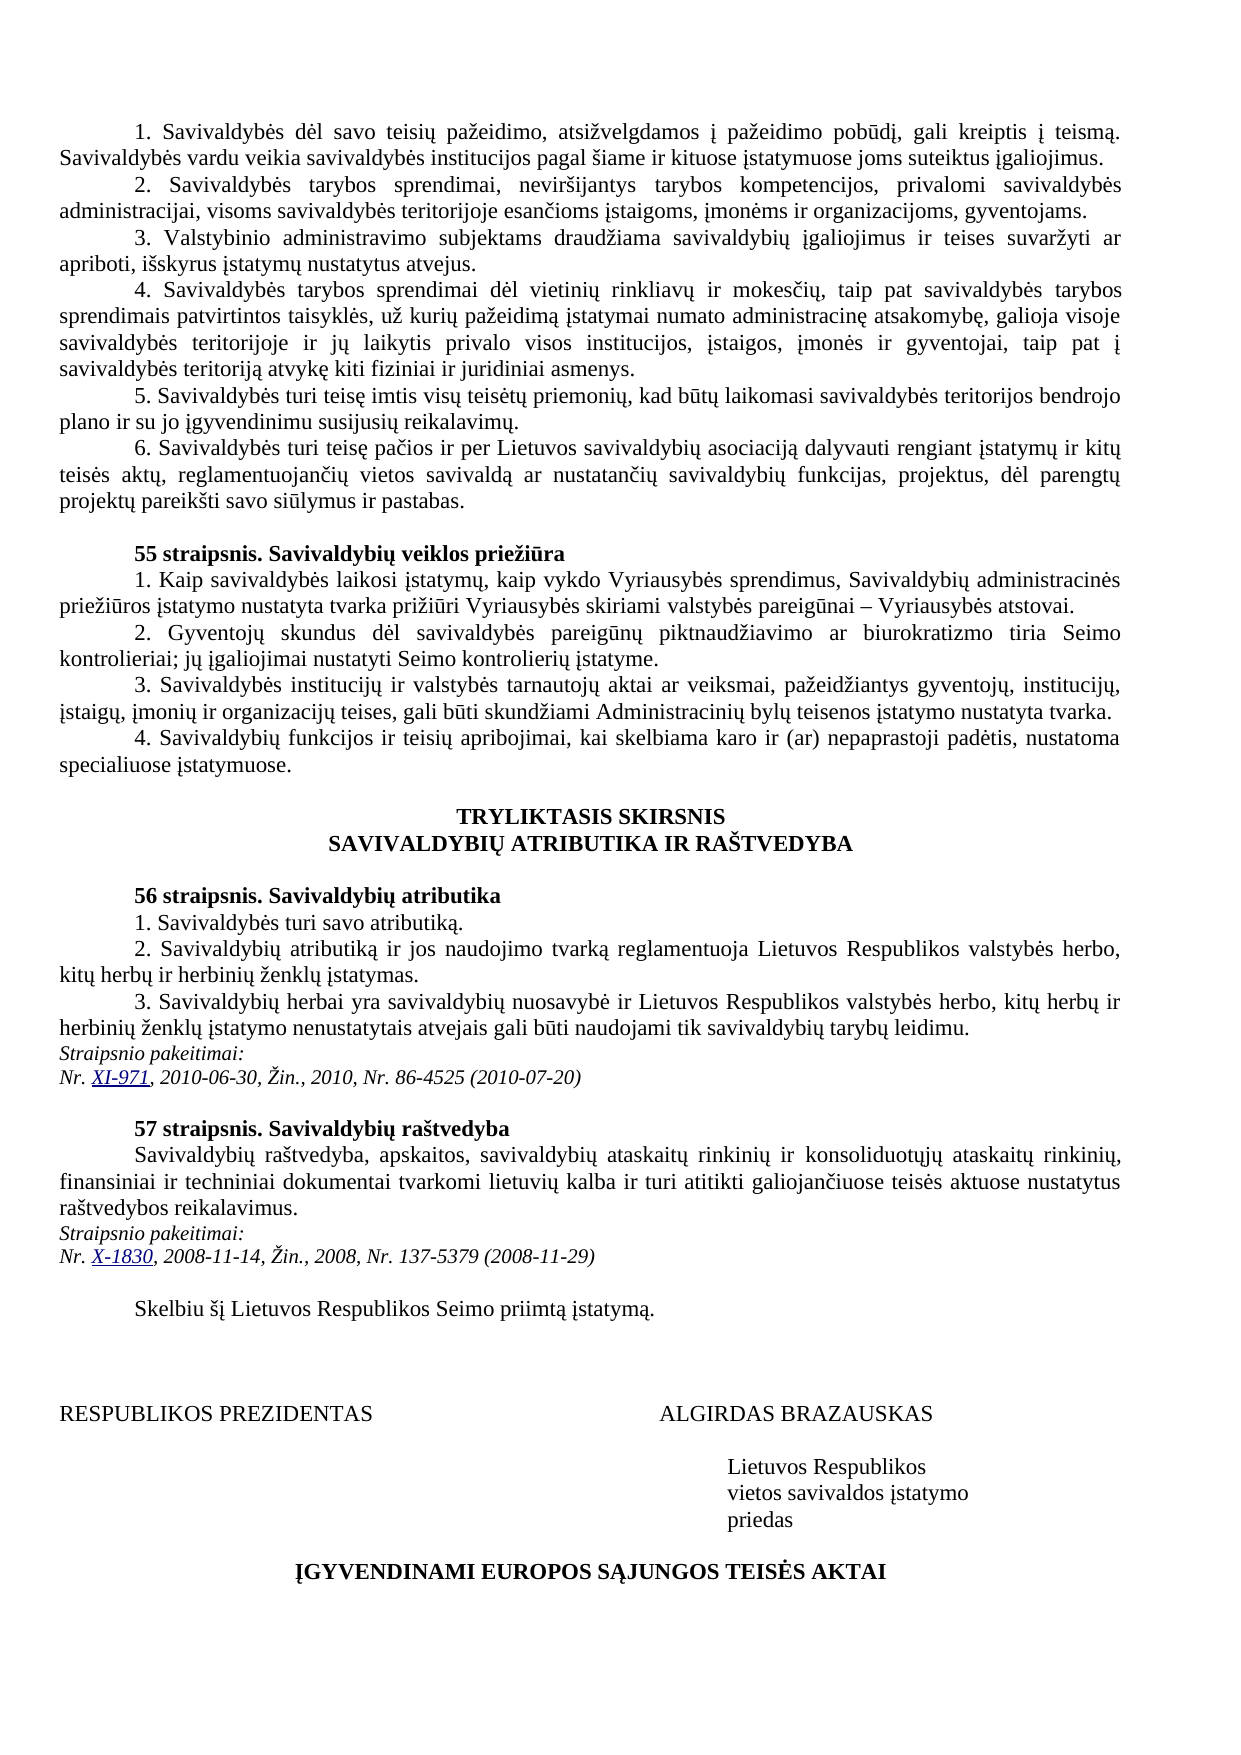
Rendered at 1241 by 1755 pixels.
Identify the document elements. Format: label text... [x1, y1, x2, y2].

text 3. Valstybinio administravimo subjektams draudžiama savivaldybių įgaliojimus ir teises suvaržyti ar apriboti, išskyrus įstatymų nustatytus atvejus. [59, 223, 1122, 276]
text Nr. X-1830, 2008-11-14, Žin., 2008, Nr. 137-5379 (2008-11-29) [59, 1244, 1122, 1268]
text 4. Savivaldybių funkcijos ir teisių apribojimai, kai skelbiama karo ir (ar) nepaprastoji padėtis, nustatoma specialiuose įstatymuose. [59, 724, 1122, 777]
text priedas [59, 1506, 1122, 1532]
text 6. Savivaldybės turi teisę pačios ir per Lietuvos savivaldybių asociaciją dalyvauti rengiant įstatymų ir kitų teisės aktų, reglamentuojančių vietos savivaldą ar nustatančių savivaldybių funkcijas, projektus, dėl parengtų projektų pareikšti savo siūlymus ir pastabas. [59, 434, 1122, 513]
text 5. Savivaldybės turi teisę imtis visų teisėtų priemonių, kad būtų laikomasi savivaldybės teritorijos bendrojo plano ir su jo įgyvendinimu susijusių reikalavimų. [59, 382, 1122, 434]
text Straipsnio pakeitimai: [59, 1220, 1122, 1244]
text 1. Savivaldybės turi savo atributiką. [59, 909, 1122, 935]
text 3. Savivaldybių herbai yra savivaldybių nuosavybė ir Lietuvos Respublikos valstybės herbo, kitų herbų ir herbinių ženklų įstatymo nenustatytais atvejais gali būti naudojami tik savivaldybių tarybų leidimu. [59, 988, 1122, 1041]
text Skelbiu šį Lietuvos Respublikos Seimo priimtą įstatymą. [59, 1295, 1122, 1321]
text Savivaldybių raštvedyba, apskaitos, savivaldybių ataskaitų rinkinių ir konsoliduotųjų ataskaitų rinkinių, finansiniai ir techniniai dokumentai tvarkomi lietuvių kalba ir turi atitikti galiojančiuose teisės aktuose nustatytus raštvedybos reikalavimus. [59, 1141, 1122, 1220]
text 2. Savivaldybės tarybos sprendimai, neviršijantys tarybos kompetencijos, privalomi savivaldybės administracijai, visoms savivaldybės teritorijoje esančioms įstaigoms, įmonėms ir organizacijoms, gyventojams. [59, 171, 1122, 223]
text RESPUBLIKOS PREZIDENTAS ALGIRDAS BRAZAUSKAS [59, 1400, 1122, 1427]
text 55 straipsnis. Savivaldybių veiklos priežiūra [59, 540, 1122, 566]
text 4. Savivaldybės tarybos sprendimai dėl vietinių rinkliavų ir mokesčių, taip pat savivaldybės tarybos sprendimais patvirtintos taisyklės, už kurių pažeidimą įstatymai numato administracinę atsakomybę, galioja visoje savivaldybės teritorijoje ir jų laikytis privalo visos institucijos, įstaigos, įmonės ir gyventojai, taip pat į savivaldybės teritoriją atvykę kiti fiziniai ir juridiniai asmenys. [59, 276, 1122, 382]
text SAVIVALDYBIŲ ATRIBUTIKA IR RAŠTVEDYBA [59, 830, 1122, 856]
text Straipsnio pakeitimai: [59, 1041, 1122, 1064]
text 1. Kaip savivaldybės laikosi įstatymų, kaip vykdo Vyriausybės sprendimus, Savivaldybių administracinės priežiūros įstatymo nustatyta tvarka prižiūri Vyriausybės skiriami valstybės pareigūnai – Vyriausybės atstovai. [59, 566, 1122, 619]
text 56 straipsnis. Savivaldybių atributika [59, 882, 1122, 909]
text ĮGYVENDINAMI EUROPOS SĄJUNGOS TEISĖS AKTAI [59, 1558, 1122, 1585]
subtitle TRYLIKTASIS SKIRSNIS [59, 803, 1122, 830]
text Lietuvos Respublikos [59, 1453, 1122, 1479]
text 2. Gyventojų skundus dėl savivaldybės pareigūnų piktnaudžiavimo ar biurokratizmo tiria Seimo kontrolieriai; jų įgaliojimai nustatyti Seimo kontrolierių įstatyme. [59, 619, 1122, 672]
text 1. Savivaldybės dėl savo teisių pažeidimo, atsižvelgdamos į pažeidimo pobūdį, gali kreiptis į teismą. Savivaldybės vardu veikia savivaldybės institucijos pagal šiame ir kituose įstatymuose joms suteiktus įgaliojimus. [59, 118, 1122, 171]
text vietos savivaldos įstatymo [59, 1479, 1122, 1506]
text 57 straipsnis. Savivaldybių raštvedyba [59, 1115, 1122, 1141]
text Nr. XI-971, 2010-06-30, Žin., 2010, Nr. 86-4525 (2010-07-20) [59, 1064, 1122, 1089]
text 3. Savivaldybės institucijų ir valstybės tarnautojų aktai ar veiksmai, pažeidžiantys gyventojų, institucijų, įstaigų, įmonių ir organizacijų teises, gali būti skundžiami Administracinių bylų teisenos įstatymo nustatyta tvarka. [59, 672, 1122, 724]
text 2. Savivaldybių atributiką ir jos naudojimo tvarką reglamentuoja Lietuvos Respublikos valstybės herbo, kitų herbų ir herbinių ženklų įstatymas. [59, 935, 1122, 988]
